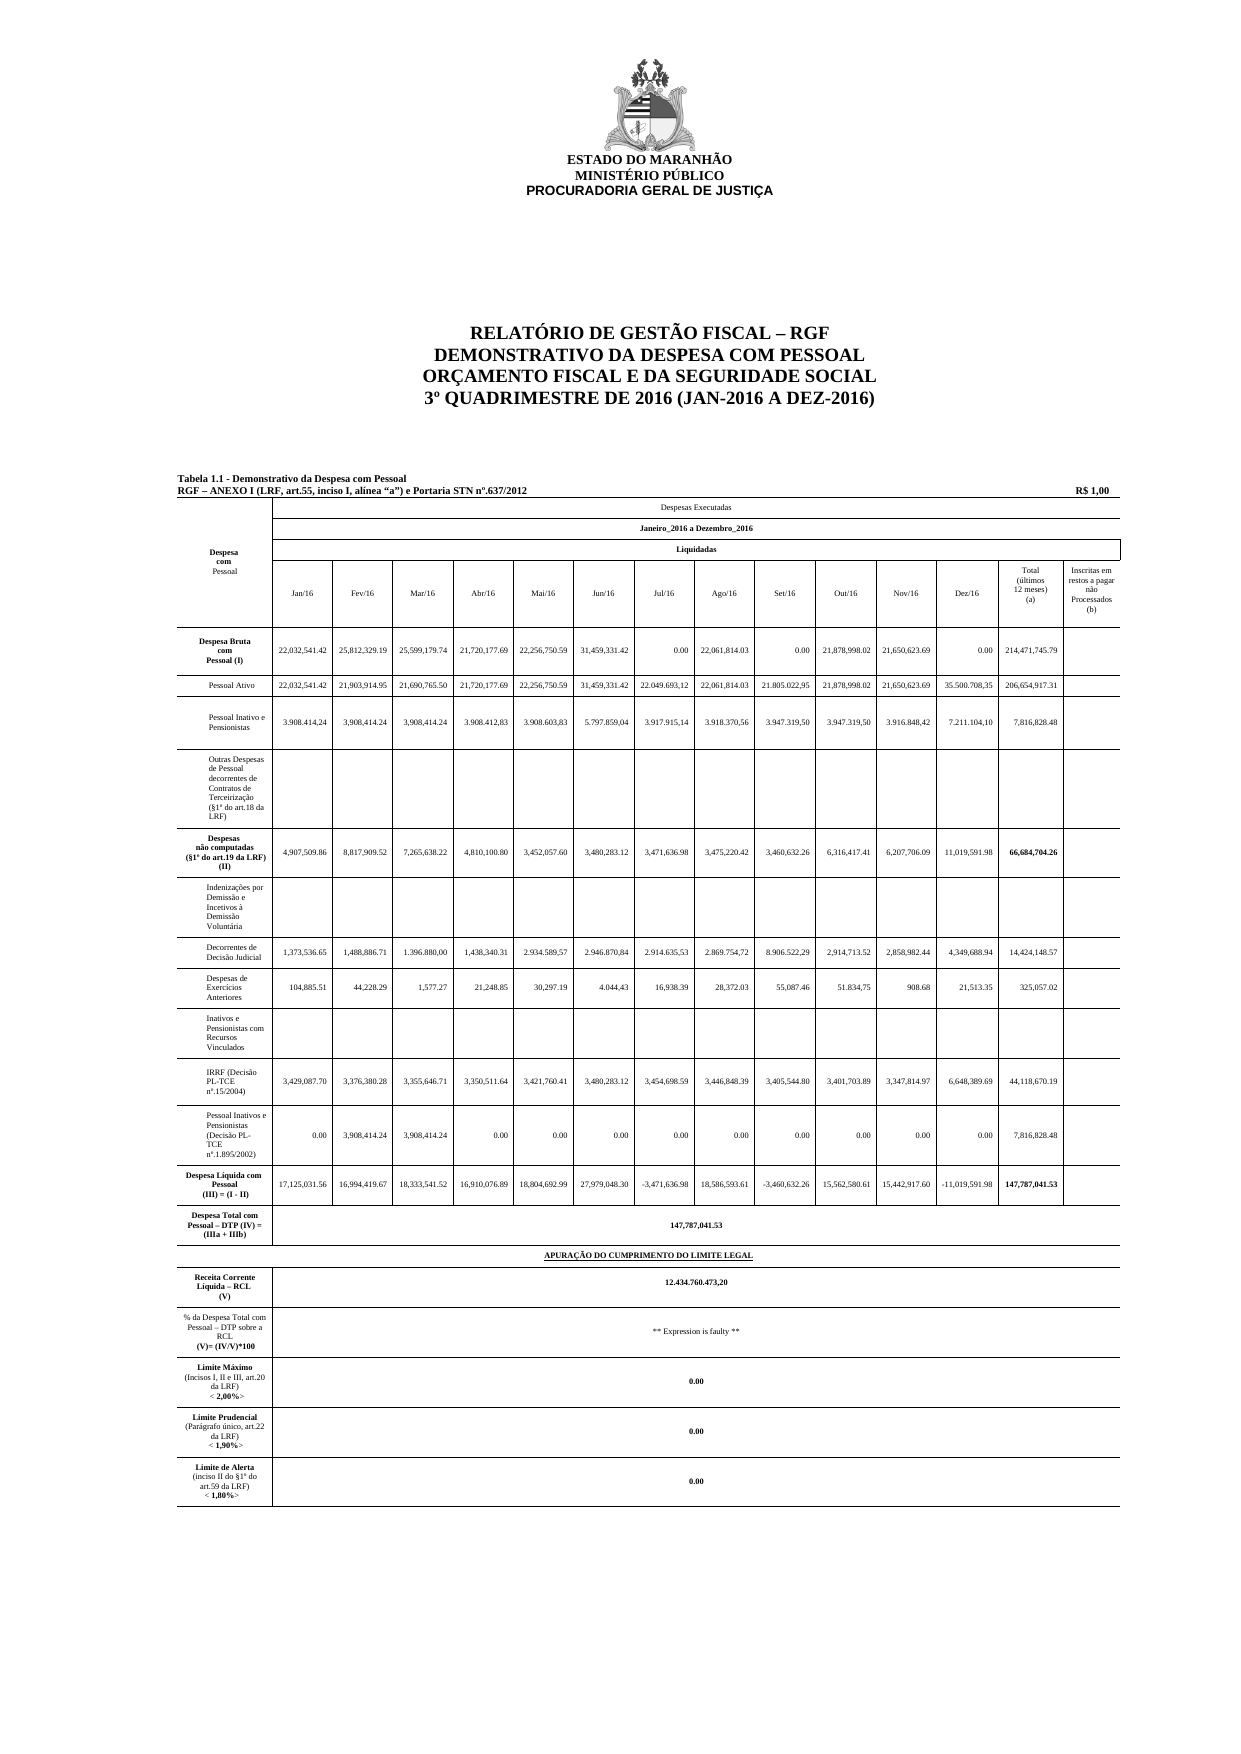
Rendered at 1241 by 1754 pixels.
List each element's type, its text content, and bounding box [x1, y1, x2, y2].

table_cell [1064, 1106, 1120, 1165]
table_cell 44.228,29 [333, 969, 392, 1008]
table_cell [816, 1009, 876, 1058]
table_cell 52.198.995,64 [999, 697, 1063, 749]
text RGF – ANEXO I (LRF, art.55, inciso I, alínea “a”) e Portaria STN nº.637/2012 R$ 1,00 [177, 485, 1122, 497]
table_cell [273, 750, 332, 827]
table_cell [333, 1009, 392, 1058]
table_cell Limite Prudencial (Parágrafo único, art.22 da LRF) < 1,90%> [177, 1408, 272, 1457]
table_cell Liquidadas [273, 540, 1120, 560]
table_header Despesas Executadas [273, 498, 1120, 518]
table_cell 338.209.337,37 [999, 628, 1063, 675]
table_cell 3.446.848,39 [695, 1059, 754, 1105]
table_cell % da Despesa Total com Pessoal – DTP sobre a RCL (V)= (IV/V)*100 [177, 1308, 272, 1357]
table_cell 3.908.603,83 [514, 697, 573, 749]
table_cell Mar/16 [393, 561, 453, 627]
table_cell 3.918.370,56 [695, 697, 754, 749]
table_cell [333, 750, 392, 827]
table_cell 21.690.765,50 [393, 676, 453, 696]
table_cell 3.401.703,89 [816, 1059, 876, 1105]
table_cell 10.315.571,66 [816, 829, 876, 877]
table_cell Limite de Alerta (inciso II do §1º do art.59 da LRF) < 1,80%> [177, 1458, 272, 1506]
table_cell 15.870.103,42 [514, 1166, 573, 1205]
table_cell 3.908.414,24 [393, 1106, 453, 1165]
table_cell 25.967.608,26 [635, 628, 694, 675]
table_cell Out/16 [816, 561, 876, 627]
table_cell [574, 878, 634, 937]
table_cell 21.248,85 [454, 969, 513, 1008]
table_cell 15.510.745,86 [816, 1166, 876, 1205]
table_cell 15.716.838,89 [695, 1166, 754, 1205]
table_cell Indenizações por Demissão e Incetivos à Demissão Voluntária [177, 878, 272, 937]
text RELATÓRIO DE GESTÃO FISCAL – RGF [177, 322, 1122, 343]
table_cell [393, 878, 453, 937]
table_cell [755, 750, 815, 827]
table_cell Nov/16 [877, 561, 936, 627]
table_cell 37.257.190,46 [574, 628, 634, 675]
table_cell 17.125.031,56 [273, 1166, 332, 1205]
table_cell 3.917.915,14 [635, 1106, 694, 1165]
table_cell 25.628.590,52 [454, 628, 513, 675]
table_cell [937, 750, 998, 827]
table_cell 22.061.814,03 [695, 676, 754, 696]
table_cell 25.028.133,03 [574, 1166, 634, 1205]
table_cell 3.947.319,50 [755, 697, 815, 749]
table_cell [1064, 628, 1120, 675]
table_cell 3.908.414,24 [333, 697, 392, 749]
table_cell 3.347.814,97 [877, 1059, 936, 1105]
table_cell 1.488.886,71 [333, 938, 392, 967]
table_cell 51.834,75 [816, 969, 876, 1008]
table_cell IRRF (Decisão PL-TCE nº.15/2004) [177, 1059, 272, 1105]
table_cell [999, 750, 1063, 827]
table_cell 223.825.688,52 [273, 1458, 1120, 1506]
table_cell 5.797.859,04 [574, 697, 634, 749]
table_cell 1,65 [273, 1308, 1120, 1357]
table_cell 3.429.087,70 [273, 1059, 332, 1105]
table_cell [695, 878, 754, 937]
table_cell Jun/16 [574, 561, 634, 627]
table_cell Despesa Bruta com Pessoal (I) [177, 628, 272, 675]
text ORÇAMENTO FISCAL E DA SEGURIDADE SOCIAL [177, 365, 1122, 387]
table_cell 21.903.914,95 [333, 676, 392, 696]
table_cell 3.908.412,83 [454, 697, 513, 749]
table_cell 8.906.522,29 [755, 938, 815, 967]
table_cell 21.805.022,95 [755, 676, 815, 696]
table_cell 3.480.283,12 [574, 1059, 634, 1105]
table_cell 22.256.750,59 [514, 676, 573, 696]
table_cell 21.720.177,69 [454, 676, 513, 696]
table_cell [273, 1009, 332, 1058]
table_cell 908,68 [877, 969, 936, 1008]
table_cell Despesa Líquida com Pessoal (III) = (I - II) [177, 1166, 272, 1205]
table_cell [1064, 938, 1120, 967]
table_cell [635, 1009, 694, 1058]
table_cell [333, 878, 392, 937]
table_cell 248.695.209,46 [273, 1358, 1120, 1407]
table_cell 5.797.859,04 [574, 1106, 634, 1165]
table_cell 44.118.670,19 [999, 1059, 1063, 1105]
table_cell 3.947.319,50 [816, 1106, 876, 1165]
table_cell 55.087,46 [755, 969, 815, 1008]
table_cell 28.372,03 [695, 969, 754, 1008]
table_cell 8.718.513,63 [454, 829, 513, 877]
table_cell Pessoal Inativos e Pensionistas (Decisão PL-TCE nº.1.895/2002) [177, 1106, 272, 1165]
table_cell 42.711.812,45 [937, 628, 998, 675]
text Tabela 1.1 - Demonstrativo da Despesa com Pessoal [177, 473, 1122, 485]
table_header Despesa com Pessoal [177, 498, 272, 627]
table_cell Pessoal Ativo [177, 676, 272, 696]
table_cell Ago/16 [695, 561, 754, 627]
table_cell Total (últimos 12 meses) (a) [999, 561, 1063, 627]
table_cell 25.599.179,74 [393, 628, 453, 675]
table_cell [574, 1009, 634, 1058]
table_cell 12.229.057,43 [574, 829, 634, 877]
table_cell 30.297,19 [514, 969, 573, 1008]
table_cell 3.908.414,24 [393, 697, 453, 749]
table_cell [937, 878, 998, 937]
table_cell 3.405.544,80 [755, 1059, 815, 1105]
table_cell APURAÇÃO DO CUMPRIMENTO DO LIMITE LEGAL [177, 1246, 1120, 1267]
table_cell 2.869.754,72 [695, 938, 754, 967]
table_cell 2.914.713,52 [816, 938, 876, 967]
table_cell [635, 878, 694, 937]
table_cell 3.908.414,24 [273, 1106, 332, 1165]
table_cell Set/16 [755, 561, 815, 627]
table_cell 26.165.354,42 [514, 628, 573, 675]
table_cell 36.393.401,52 [999, 938, 1063, 967]
table_cell Dez/16 [937, 561, 998, 627]
table_cell 52.198.995,64 [999, 1106, 1063, 1165]
table_cell [1064, 676, 1120, 696]
table_cell 286.010.341,73 [999, 676, 1063, 696]
table_cell 8.815.924,10 [273, 829, 332, 877]
table_cell 21.513,35 [937, 969, 998, 1008]
table_cell [574, 750, 634, 827]
table_cell Mai/16 [514, 561, 573, 627]
table_cell 9.437.868,40 [755, 1166, 815, 1205]
table_cell 8.817.909,52 [333, 829, 392, 877]
table_cell [454, 750, 513, 827]
table_cell Pessoal Inativo e Pensionistas [177, 697, 272, 749]
table_cell 3.947.319,50 [755, 1106, 815, 1165]
table_cell [454, 1009, 513, 1058]
table_cell 104.885,51 [273, 969, 332, 1008]
table_cell [1064, 750, 1120, 827]
table_cell 133.092.003,55 [999, 829, 1063, 877]
table_cell [937, 1009, 998, 1058]
table_cell Limite Máximo (Incisos I, II e III, art.20 da LRF) < 2,00%> [177, 1358, 272, 1407]
table_cell [816, 878, 876, 937]
table_cell [393, 750, 453, 827]
table_cell 2.946.870,84 [574, 938, 634, 967]
table_cell 31.459.331,42 [574, 676, 634, 696]
table_cell [877, 1009, 936, 1058]
table_cell 3.916.848,42 [877, 1106, 936, 1165]
table_cell 3.376.380,28 [333, 1059, 392, 1105]
table_cell [1064, 1059, 1120, 1105]
table_cell 25.812.329,19 [333, 628, 392, 675]
table_cell 10.263.345,70 [695, 829, 754, 877]
table_cell 16.910.076,89 [454, 1166, 513, 1205]
table_cell 8.662.518,22 [393, 829, 453, 877]
table_cell 1.577,27 [393, 969, 453, 1008]
table_cell 7.211.104,10 [937, 697, 998, 749]
table_cell 15.442.917,60 [877, 1166, 936, 1205]
table_cell 22.049.693,12 [635, 676, 694, 696]
table_cell Jan/16 [273, 561, 332, 627]
table_cell 3.421.760,41 [514, 1059, 573, 1105]
table_cell Despesas de Exercícios Anteriores [177, 969, 272, 1008]
table_cell 35.500.708,35 [937, 676, 998, 696]
table_cell 10.124.554,51 [877, 829, 936, 877]
table_cell 16.314.474,05 [755, 829, 815, 877]
table_cell 3.917.915,14 [635, 697, 694, 749]
table_cell [1064, 829, 1120, 877]
table_cell [695, 1009, 754, 1058]
table_cell [877, 878, 936, 937]
table_cell 3.908.414,24 [333, 1106, 392, 1165]
table_cell [635, 750, 694, 827]
table_cell [695, 750, 754, 827]
table_cell 25.567.472,11 [877, 628, 936, 675]
table_cell 15.663.420,61 [635, 1166, 694, 1205]
table_cell 16.994.419,67 [333, 1166, 392, 1205]
table_cell 3.454.698,59 [635, 1059, 694, 1105]
table_cell 6.648.389,69 [937, 1059, 998, 1105]
table_cell [514, 750, 573, 827]
table_cell 205.117.333,82 [273, 1206, 1120, 1245]
table_cell Jul/16 [635, 561, 694, 627]
table_cell Despesas não computadas (§1º do art.19 da LRF) (II) [177, 829, 272, 877]
table_cell 3.355.646,71 [393, 1059, 453, 1105]
table_cell 1.396.880,00 [393, 938, 453, 967]
table_cell 2.934.589,57 [514, 938, 573, 967]
table_cell 10.304.187,65 [635, 829, 694, 877]
table_cell 4.044,43 [574, 969, 634, 1008]
table_cell 25.752.342,45 [755, 628, 815, 675]
table_cell 1.373.536,65 [273, 938, 332, 967]
table_cell Fev/16 [333, 561, 392, 627]
table_cell Inscritas em restos a pagar não Processados (b) [1064, 561, 1120, 627]
table_cell Outras Despesas de Pessoal decorrentes de Contratos de Terceirização (§1º do art.18 da LRF) [177, 750, 272, 827]
table_cell 3.908.412,83 [454, 1106, 513, 1165]
table_cell 2.914.635,53 [635, 938, 694, 967]
table_cell [816, 750, 876, 827]
table_cell [514, 878, 573, 937]
table_cell Receita Corrente Líquida – RCL (V) [177, 1268, 272, 1307]
table_cell [1064, 1009, 1120, 1058]
table_cell 3.916.848,42 [877, 697, 936, 749]
text DEMONSTRATIVO DA DESPESA COM PESSOAL [177, 343, 1122, 365]
table_cell 12.434.760.473,20 [273, 1268, 1120, 1307]
table_cell Inativos e Pensionistas com Recursos Vinculados [177, 1009, 272, 1058]
table_cell [755, 1009, 815, 1058]
table_cell [1064, 697, 1120, 749]
table_cell 21.650.623,69 [877, 676, 936, 696]
table_cell 21.878.998,02 [816, 676, 876, 696]
table_cell [393, 1009, 453, 1058]
table_cell [273, 878, 332, 937]
table_cell Abr/16 [454, 561, 513, 627]
table_cell 10.295.251,00 [514, 829, 573, 877]
table_cell [877, 750, 936, 827]
table_cell Despesa Total com Pessoal – DTP (IV) = (IIIa + IIIb) [177, 1206, 272, 1245]
table_cell 380.936,20 [999, 969, 1063, 1008]
table_cell 3.918.370,56 [695, 1106, 754, 1165]
table_cell 16.938,39 [635, 969, 694, 1008]
table_cell [755, 878, 815, 937]
table_cell [1064, 878, 1120, 937]
table_cell 18.230.696,08 [937, 829, 998, 877]
table_cell 25.980.184,59 [695, 628, 754, 675]
table_cell 3.947.319,50 [816, 697, 876, 749]
table_cell 2.858.982,44 [877, 938, 936, 967]
table_cell 3.908.414,24 [273, 697, 332, 749]
table_cell 22.032.541,42 [273, 676, 332, 696]
table_cell 25.940.955,66 [273, 628, 332, 675]
table_cell 25.826.317,52 [816, 628, 876, 675]
table_cell [1064, 1166, 1120, 1205]
table_cell [454, 878, 513, 937]
table_cell Janeiro_2016 a Dezembro_2016 [273, 519, 1120, 539]
table_cell [999, 878, 1063, 937]
table_cell [514, 1009, 573, 1058]
table_cell [1064, 969, 1120, 1008]
table_cell 205.117.333,82 [999, 1166, 1063, 1205]
table_cell 236.260.448,99 [273, 1408, 1120, 1457]
table_cell 16.936.661,52 [393, 1166, 453, 1205]
table_cell 1.438.340,31 [454, 938, 513, 967]
table_cell 24.481.116,37 [937, 1166, 998, 1205]
table_cell Decorrentes de Decisão Judicial [177, 938, 272, 967]
table_cell 3.350.511,64 [454, 1059, 513, 1105]
table_cell [999, 1009, 1063, 1058]
text 3º QUADRIMESTRE DE 2016 (JAN-2016 A DEZ-2016) [177, 387, 1122, 408]
table_cell 4.349.688,94 [937, 938, 998, 967]
table_cell 3.908.603,83 [514, 1106, 573, 1165]
table_cell 7.211.104,10 [937, 1106, 998, 1165]
